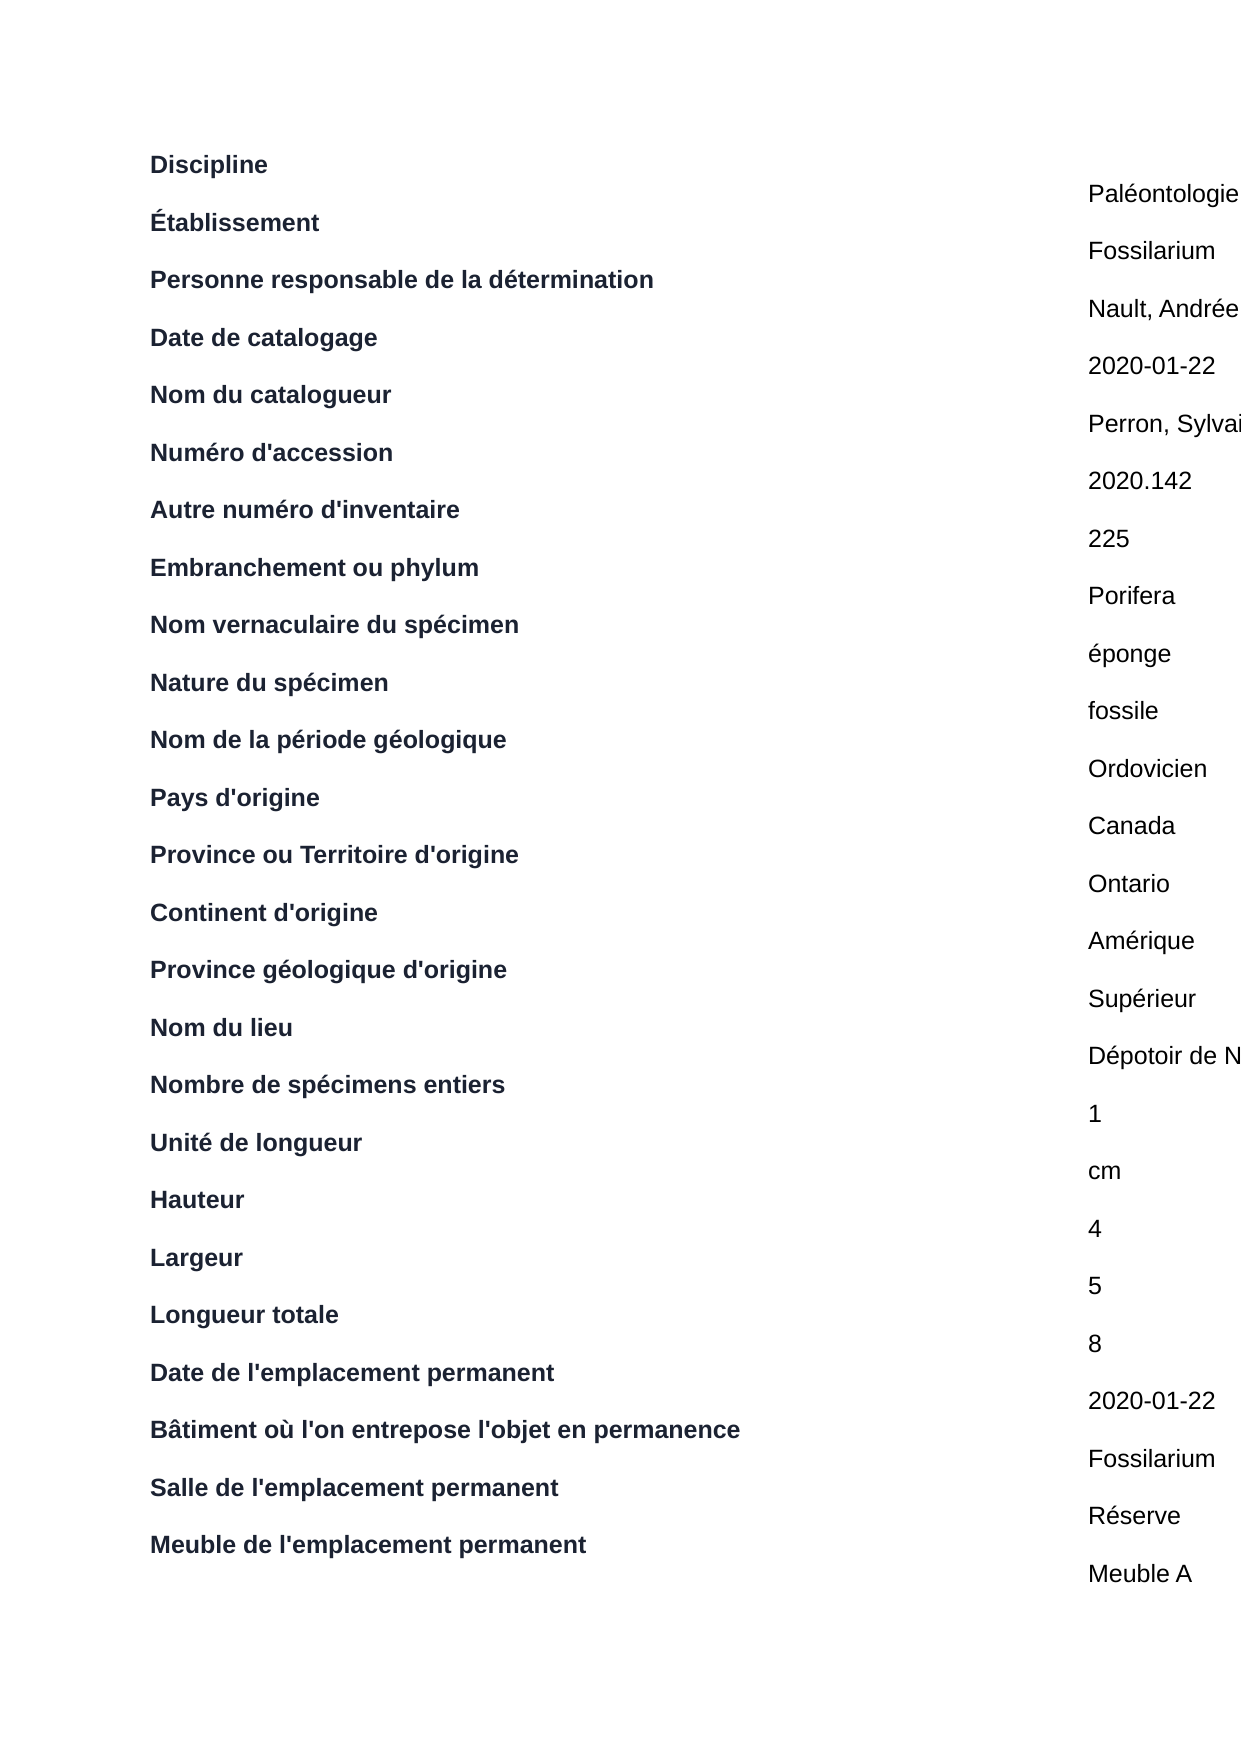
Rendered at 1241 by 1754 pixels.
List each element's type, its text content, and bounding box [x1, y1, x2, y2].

text Paléontologie [1088, 179, 1240, 207]
text Canada [1088, 811, 1240, 840]
text 2020.142 [1088, 466, 1240, 495]
text Nombre de spécimens entiers [150, 1070, 1090, 1099]
text Amérique [1088, 926, 1240, 955]
text 2020-01-22 [1088, 351, 1240, 380]
text Nom du catalogueur [150, 380, 1090, 409]
text Longueur totale [150, 1300, 1090, 1329]
text éponge [1088, 639, 1240, 667]
text 1 [1088, 1099, 1240, 1127]
text Embranchement ou phylum [150, 552, 1090, 581]
text Bâtiment où l'on entrepose l'objet en permanence [150, 1415, 1090, 1444]
text Fossilarium [1088, 236, 1240, 265]
text Meuble A [1088, 1559, 1240, 1587]
text Meuble de l'emplacement permanent [150, 1530, 1090, 1559]
text Supérieur [1088, 984, 1240, 1012]
text Hauteur [150, 1185, 1090, 1214]
text Nom du lieu [150, 1012, 1090, 1041]
text 4 [1088, 1214, 1240, 1242]
text Nom vernaculaire du spécimen [150, 610, 1090, 639]
text 5 [1088, 1271, 1240, 1300]
text Établissement [150, 207, 1090, 236]
text Largeur [150, 1242, 1090, 1271]
text Personne responsable de la détermination [150, 265, 1090, 294]
text 2020-01-22 [1088, 1386, 1240, 1415]
text Nom de la période géologique [150, 725, 1090, 754]
text Nature du spécimen [150, 667, 1090, 696]
text Réserve [1088, 1501, 1240, 1530]
text Autre numéro d'inventaire [150, 495, 1090, 524]
text Unité de longueur [150, 1127, 1090, 1156]
text Ordovicien [1088, 754, 1240, 782]
text cm [1088, 1156, 1240, 1185]
text Salle de l'emplacement permanent [150, 1472, 1090, 1501]
text 8 [1088, 1329, 1240, 1357]
text Discipline [150, 150, 1090, 179]
text Date de l'emplacement permanent [150, 1357, 1090, 1386]
text Date de catalogage [150, 322, 1090, 351]
text Numéro d'accession [150, 437, 1090, 466]
text Pays d'origine [150, 782, 1090, 811]
text Province ou Territoire d'origine [150, 840, 1090, 869]
text Ontario [1088, 869, 1240, 897]
text Continent d'origine [150, 897, 1090, 926]
text Perron, Sylvain [1088, 409, 1240, 437]
text Nault, Andrée [1088, 294, 1240, 322]
text Dépotoir de New Liskeard [1088, 1041, 1240, 1070]
text Province géologique d'origine [150, 955, 1090, 984]
text 225 [1088, 524, 1240, 552]
text Fossilarium [1088, 1444, 1240, 1472]
text fossile [1088, 696, 1240, 725]
text Porifera [1088, 581, 1240, 610]
